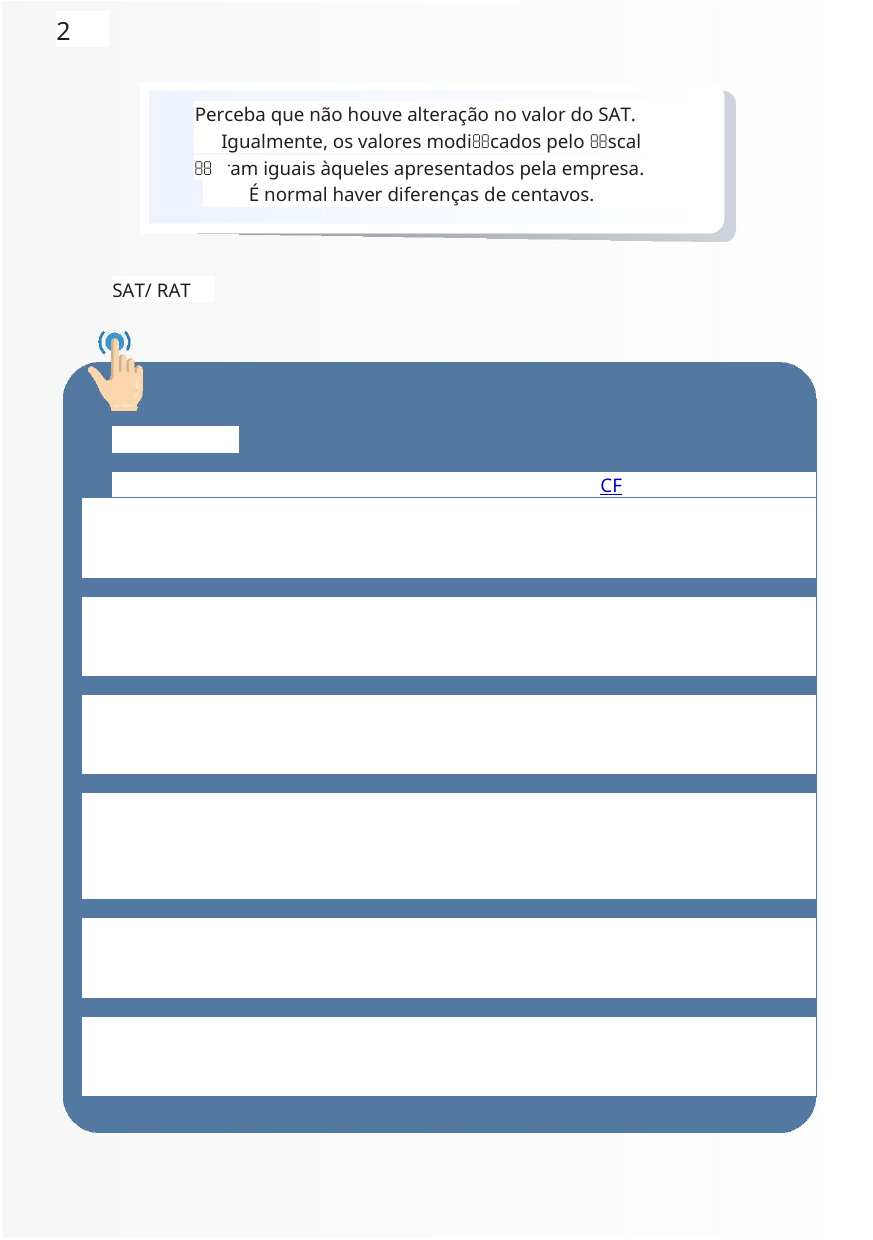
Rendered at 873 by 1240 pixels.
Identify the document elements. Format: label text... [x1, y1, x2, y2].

text redução na cobrança do SAT/RAT. [82, 874, 816, 899]
text 2 [56, 11, 95, 47]
text É normal haver diferenças de centavos. [249, 181, 692, 207]
text médio ou grave (1%, 2% e 3%, respectivamente), são apurados pelo MPS, [82, 722, 816, 747]
text potenciais desequilíbrios atuariais e nanceiros ao Sistema. [82, 972, 816, 998]
text O SAT/RAT tem como principal fundamento o art. 7º da CF de 1988, o qual [112, 472, 816, 497]
text investimentos em segurança do trabalho. Nessa situação, mostra-se razoável a [82, 847, 816, 872]
text tes, apresentam baixos índices de registro dessas ocorrências, em razão de [82, 820, 816, 846]
text Igualmente, os valores modicados pelo scal [221, 128, 691, 153]
text se todos usufruem do trabalho alheio, é coerente que todos os segurados em [82, 623, 816, 649]
text SAIBAMAIS [112, 426, 239, 453]
text prevê como direito dos trabalhadores urbanos e rurais o "seguro contra aciden- [82, 498, 816, 524]
text caram iguais àqueles apresentados pela empresa. [228, 155, 692, 180]
text Perceba que não houve alteração no valor do SAT. [194, 101, 691, 127]
text trabalhador deveriam arcar com uma parcela maior do custeio, a m de evitar [82, 945, 816, 971]
text Os percentuais de cobrança do SAT/RAT, de acordo com os riscos leve, [112, 695, 816, 721]
text Por outro lado, as empresas alheias à saúde e à integridade física do [112, 918, 816, 944]
text Nesse contexto, surge o FAP, o qual tem a nalidade de reduzir ou de [112, 1017, 816, 1042]
text  [194, 155, 228, 180]
text aumentar o SAT/RAT, de acordo com o desempenho da empresa no tocante [82, 1043, 816, 1069]
text 0 [95, 11, 109, 47]
text está obrigado, quando incorrer em dolo ou culpa". [82, 552, 816, 578]
text tes de trabalho, a cargo do empregador, sem excluir a indenização a que este [82, 525, 816, 551]
text aos cuidados com a segurançadeseustrabalhadores. [82, 1070, 816, 1096]
text SAT/ RAT [112, 276, 215, 302]
text geralparticipem de um sistema solidário denanciamento. [82, 650, 816, 676]
text conformeas atividades desenvolvidas pelas empresas. [82, 749, 816, 774]
text Ocorre que, diversas empresas, apesar de terem o risco elevado de aciden- [112, 793, 816, 819]
text Dessa forma, o SAT/RAT atende à teoria do risco social, tendo em vista que, [112, 597, 816, 622]
